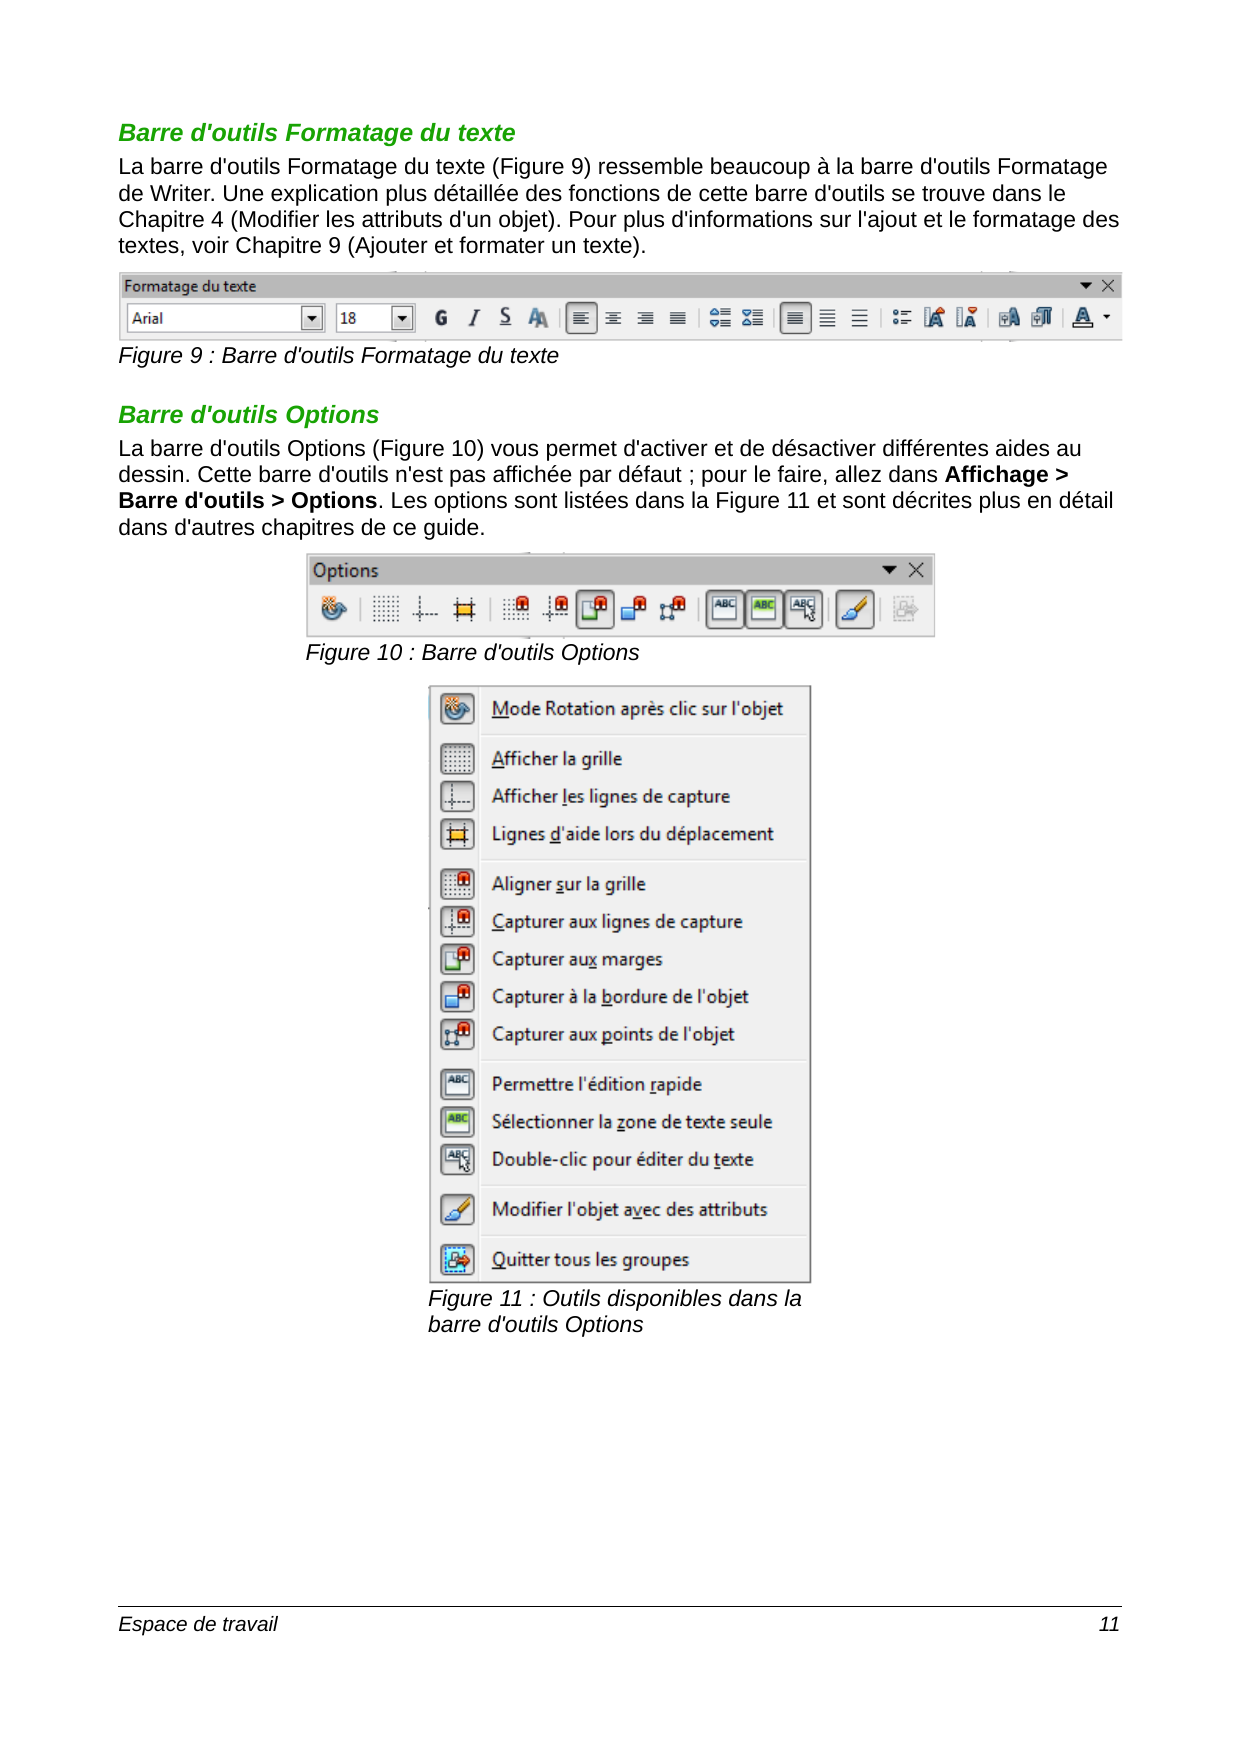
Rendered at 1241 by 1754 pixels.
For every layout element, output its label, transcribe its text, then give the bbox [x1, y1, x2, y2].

picture [305, 552, 936, 639]
text Figure 10 : Barre d'outils Options [305, 639, 935, 665]
text Figure 11 : Outils disponibles dans la barre d'outils Options [428, 1285, 812, 1337]
subtitle Barre d'outils Formatage du texte [118, 118, 1122, 147]
text La barre d'outils Formatage du texte (Figure 9) ressemble beaucoup à la barre d'outils Formatage de Writer. Une explication plus détaillée des fonctions de cette barre d'outils se trouve dans le Chapitre 4 (Modifier les attributs d'un objet). Pour plus d'informations sur l'ajout et le formatage des textes, voir Chapitre 9 (Ajouter et formater un texte). [118, 153, 1122, 258]
text Figure 9 : Barre d'outils Formatage du texte [118, 342, 1122, 368]
text La barre d'outils Options (Figure 10) vous permet d'activer et de désactiver différentes aides au dessin. Cette barre d'outils n'est pas affichée par défaut ; pour le faire, allez dans Affichage > Barre d'outils > Options. Les options sont listées dans la Figure 11 et sont décrites plus en détail dans d'autres chapitres de ce guide. [118, 435, 1122, 540]
picture [428, 684, 813, 1285]
picture [118, 271, 1123, 342]
subtitle Barre d'outils Options [118, 400, 1122, 428]
